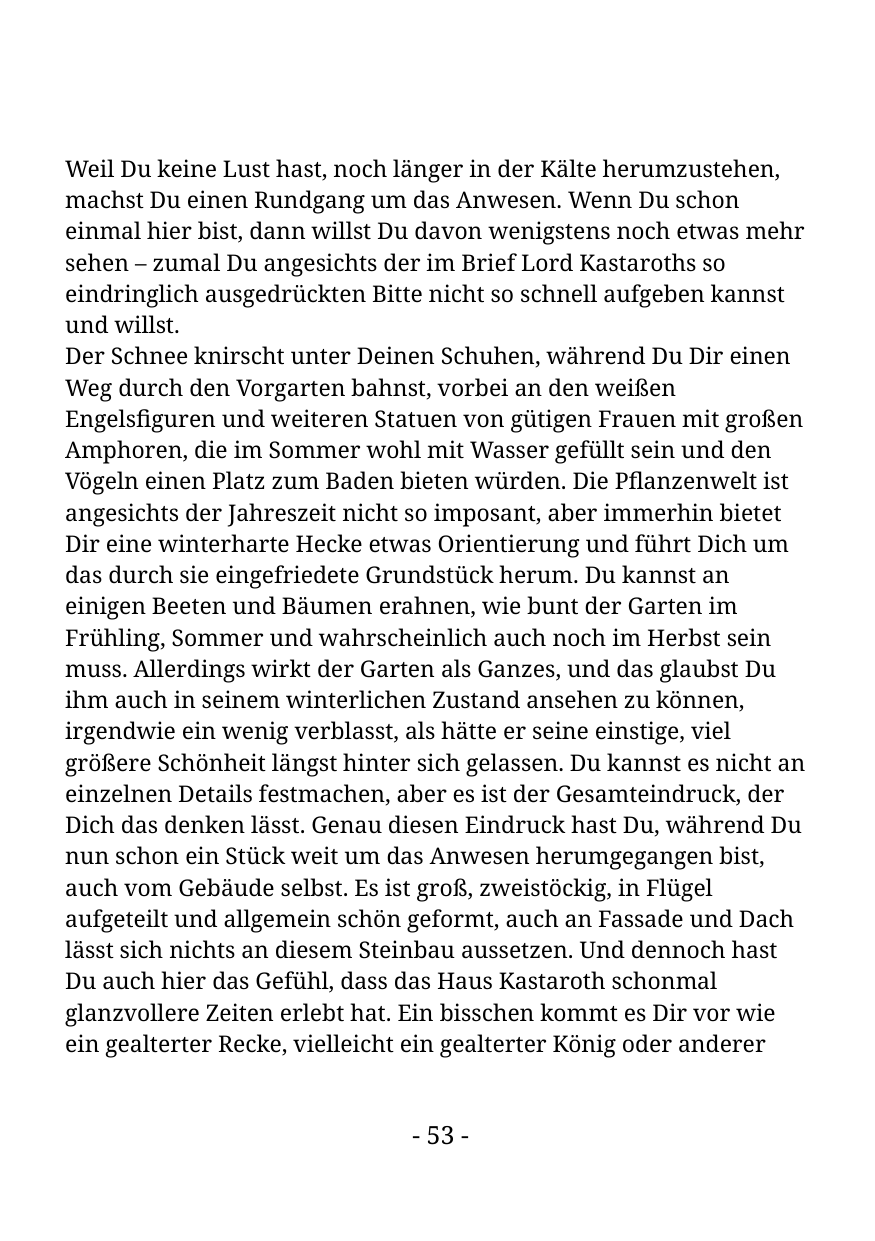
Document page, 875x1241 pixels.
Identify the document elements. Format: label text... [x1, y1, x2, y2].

text Weil Du keine Lust hast, noch länger in der Kälte herumzustehen, machst Du einen Rundgang um das Anwesen. Wenn Du schon einmal hier bist, dann willst Du davon wenigstens noch etwas mehr sehen – zumal Du angesichts der im Brief Lord Kastaroths so eindringlich ausgedrückten Bitte nicht so schnell aufgeben kannst und willst. [65, 153, 809, 340]
text Der Schnee knirscht unter Deinen Schuhen, während Du Dir einen Weg durch den Vorgarten bahnst, vorbei an den weißen Engelsfiguren und weiteren Statuen von gütigen Frauen mit großen Amphoren, die im Sommer wohl mit Wasser gefüllt sein und den Vögeln einen Platz zum Baden bieten würden. Die Pflanzenwelt ist angesichts der Jahreszeit nicht so imposant, aber immerhin bietet Dir eine winterharte Hecke etwas Orientierung und führt Dich um das durch sie eingefriedete Grundstück herum. Du kannst an einigen Beeten und Bäumen erahnen, wie bunt der Garten im Frühling, Sommer und wahrscheinlich auch noch im Herbst sein muss. Allerdings wirkt der Garten als Ganzes, und das glaubst Du ihm auch in seinem winterlichen Zustand ansehen zu können, irgendwie ein wenig verblasst, als hätte er seine einstige, viel größere Schönheit längst hinter sich gelassen. Du kannst es nicht an einzelnen Details festmachen, aber es ist der Gesamteindruck, der Dich das denken lässt. Genau diesen Eindruck hast Du, während Du nun schon ein Stück weit um das Anwesen herumgegangen bist, auch vom Gebäude selbst. Es ist groß, zweistöckig, in Flügel aufgeteilt und allgemein schön geformt, auch an Fassade und Dach lässt sich nichts an diesem Steinbau aussetzen. Und dennoch hast Du auch hier das Gefühl, dass das Haus Kastaroth schonmal glanzvollere Zeiten erlebt hat. Ein bisschen kommt es Dir vor wie ein gealterter Recke, vielleicht ein gealterter König oder anderer [65, 340, 809, 1059]
